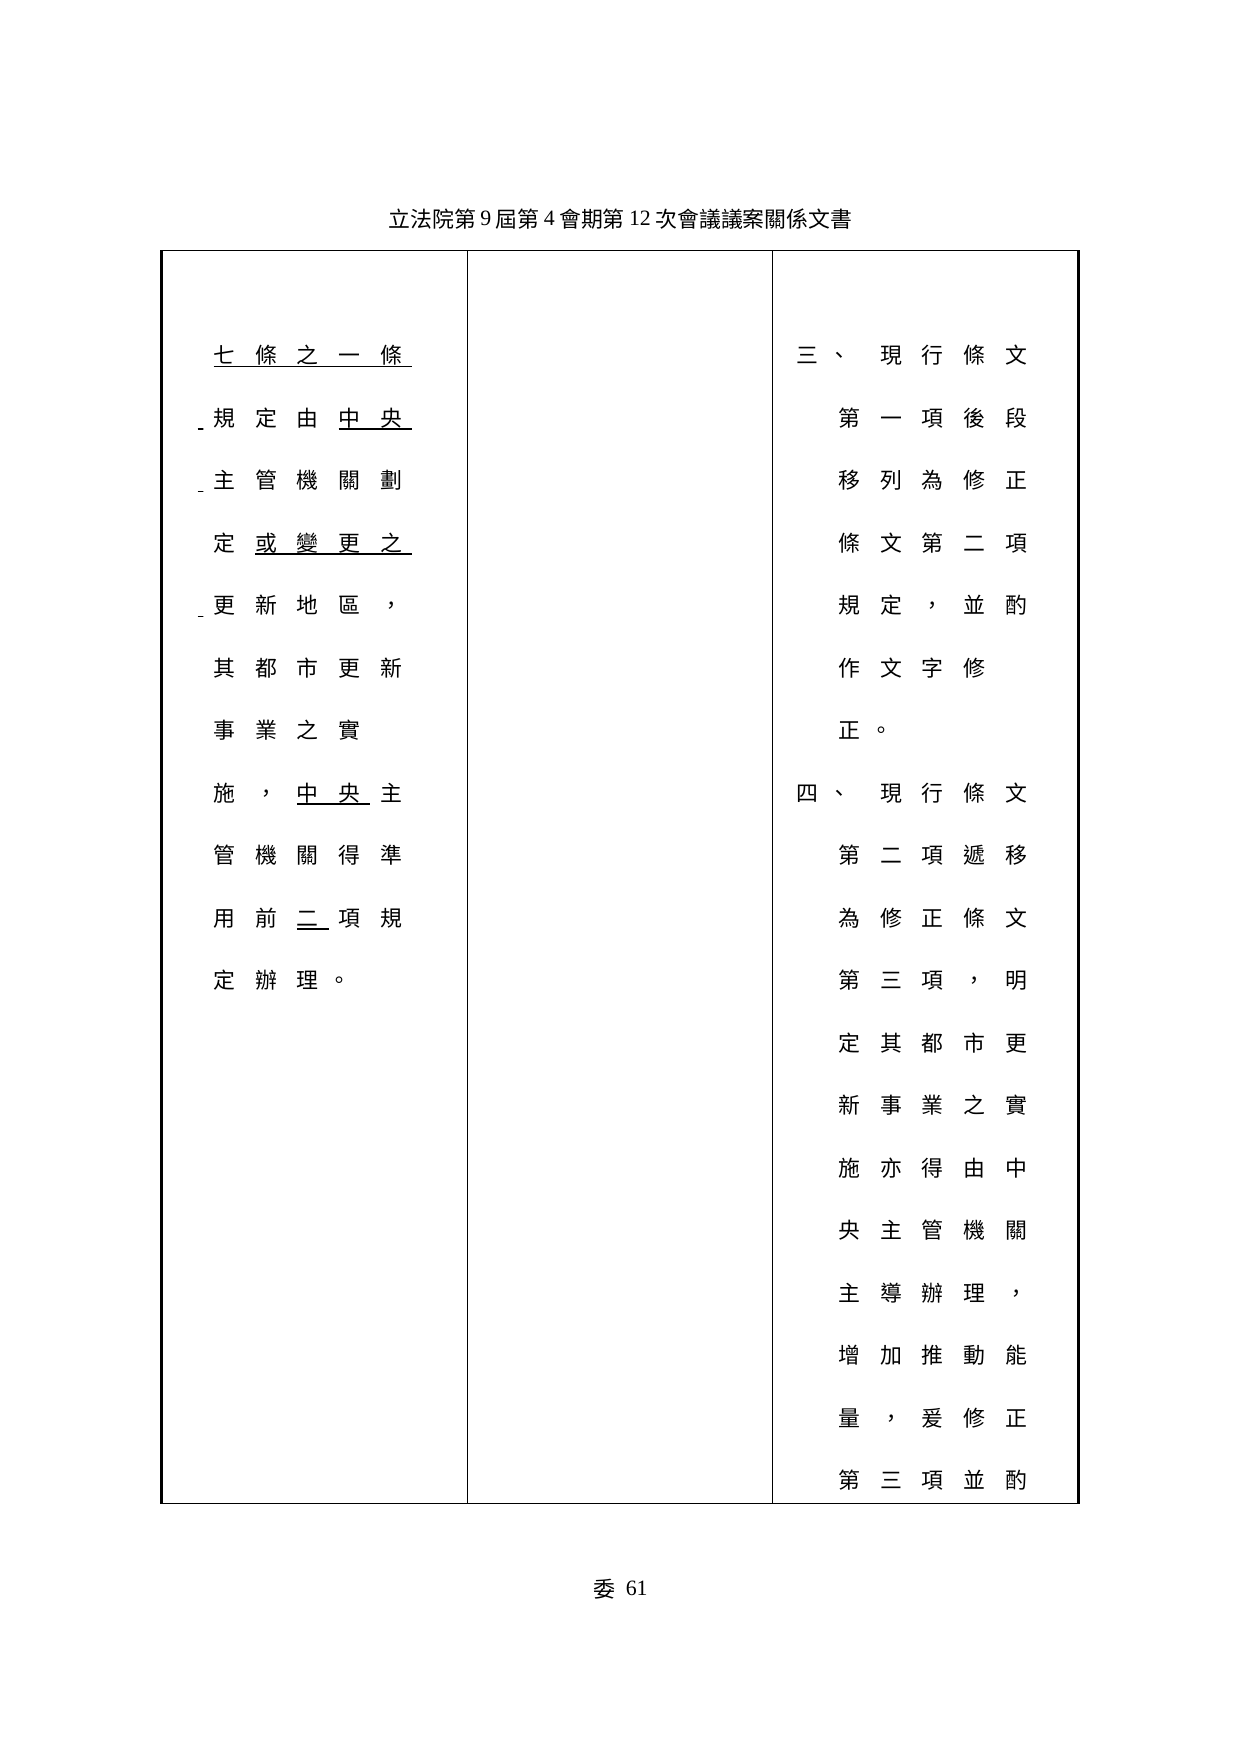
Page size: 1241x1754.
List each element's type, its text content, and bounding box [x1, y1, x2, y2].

table_cell 三、現行條文第一項後段移列為修正條文第二項規定，並酌作文字修正。 四、現行條文第二項遞移為修正條文第三項，明定其都市更新事業之實施亦得由中央主管機關主導辦理，增加推動能量，爰修正第三項並酌 [773, 251, 1077, 1503]
table_cell 七條之一條規定由中央主管機關劃定或變更之更新地區，其都市更新事業之實施，中央主管機關得準用前二項規定辦理。 [163, 251, 467, 1503]
table_cell [468, 251, 772, 1503]
